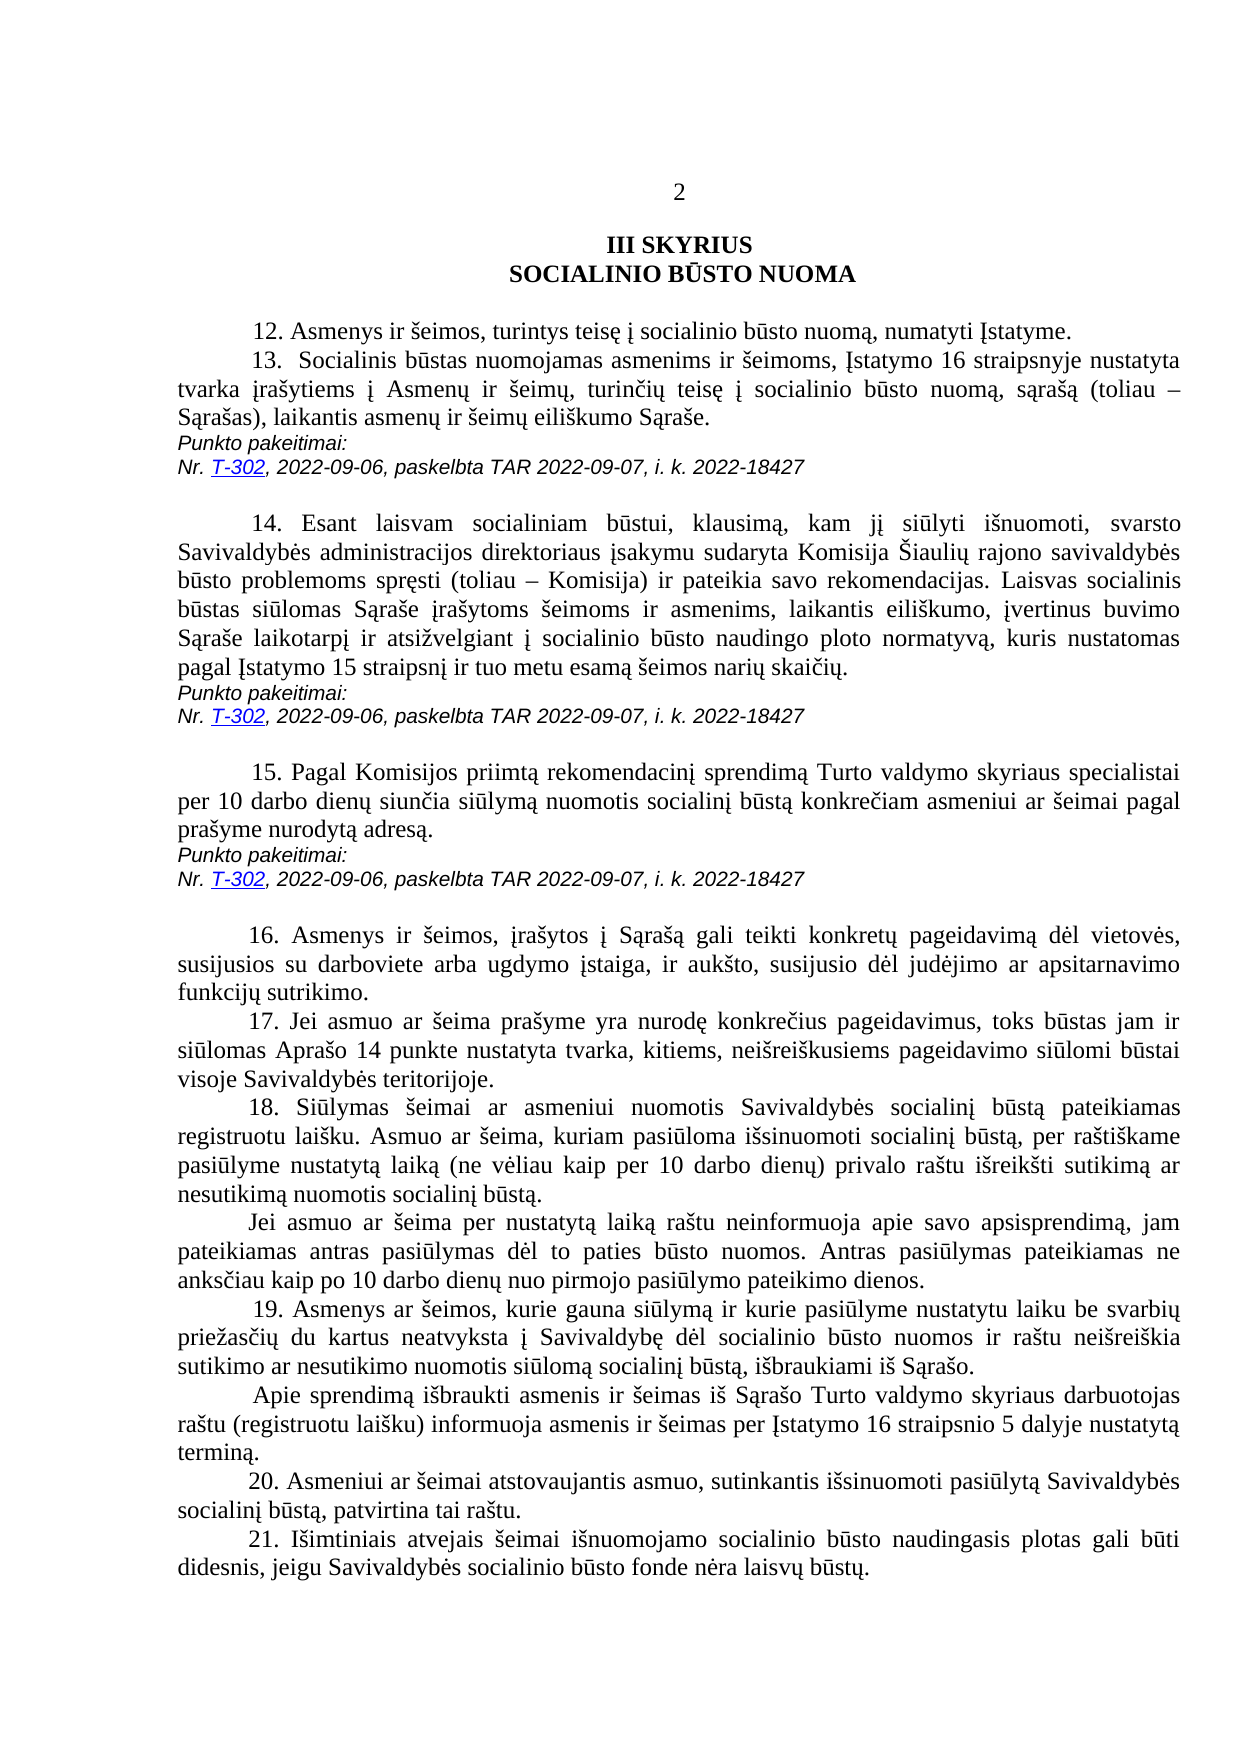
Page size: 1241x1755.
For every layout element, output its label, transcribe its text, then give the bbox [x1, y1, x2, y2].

text Punkto pakeitimai: [177, 843, 1181, 867]
text 19. Asmenys ar šeimos, kurie gauna siūlymą ir kurie pasiūlyme nustatytu laiku be svarbių priežasčių du kartus neatvyksta į Savivaldybę dėl socialinio būsto nuomos ir raštu neišreiškia sutikimo ar nesutikimo nuomotis siūlomą socialinį būstą, išbraukiami iš Sąrašo. [177, 1294, 1181, 1380]
text Nr. T-302, 2022-09-06, paskelbta TAR 2022-09-07, i. k. 2022-18427 [177, 704, 1181, 728]
text Nr. T-302, 2022-09-06, paskelbta TAR 2022-09-07, i. k. 2022-18427 [177, 455, 1181, 479]
text 20. Asmeniui ar šeimai atstovaujantis asmuo, sutinkantis išsinuomoti pasiūlytą Savivaldybės socialinį būstą, patvirtina tai raštu. [177, 1466, 1181, 1524]
text Apie sprendimą išbraukti asmenis ir šeimas iš Sąrašo Turto valdymo skyriaus darbuotojas raštu (registruotu laišku) informuoja asmenis ir šeimas per Įstatymo 16 straipsnio 5 dalyje nustatytą terminą. [177, 1380, 1181, 1466]
text 12. Asmenys ir šeimos, turintys teisę į socialinio būsto nuomą, numatyti Įstatyme. [177, 316, 1181, 345]
text Nr. T-302, 2022-09-06, paskelbta TAR 2022-09-07, i. k. 2022-18427 [177, 867, 1181, 891]
text III SKYRIUS [177, 230, 1181, 259]
text 17. Jei asmuo ar šeima prašyme yra nurodę konkrečius pageidavimus, toks būstas jam ir siūlomas Aprašo 14 punkte nustatyta tvarka, kitiems, neišreiškusiems pageidavimo siūlomi būstai visoje Savivaldybės teritorijoje. [177, 1006, 1181, 1092]
text 18. Siūlymas šeimai ar asmeniui nuomotis Savivaldybės socialinį būstą pateikiamas registruotu laišku. Asmuo ar šeima, kuriam pasiūloma išsinuomoti socialinį būstą, per raštiškame pasiūlyme nustatytą laiką (ne vėliau kaip per 10 darbo dienų) privalo raštu išreikšti sutikimą ar nesutikimą nuomotis socialinį būstą. [177, 1092, 1181, 1207]
text 15. Pagal Komisijos priimtą rekomendacinį sprendimą Turto valdymo skyriaus specialistai per 10 darbo dienų siunčia siūlymą nuomotis socialinį būstą konkrečiam asmeniui ar šeimai pagal prašyme nurodytą adresą. [177, 757, 1181, 843]
text 13. Socialinis būstas nuomojamas asmenims ir šeimoms, Įstatymo 16 straipsnyje nustatyta tvarka įrašytiems į Asmenų ir šeimų, turinčių teisę į socialinio būsto nuomą, sąrašą (toliau – Sąrašas), laikantis asmenų ir šeimų eiliškumo Sąraše. [177, 345, 1181, 431]
text Punkto pakeitimai: [177, 680, 1181, 704]
text 14. Esant laisvam socialiniam būstui, klausimą, kam jį siūlyti išnuomoti, svarsto Savivaldybės administracijos direktoriaus įsakymu sudaryta Komisija Šiaulių rajono savivaldybės būsto problemoms spręsti (toliau – Komisija) ir pateikia savo rekomendacijas. Laisvas socialinis būstas siūlomas Sąraše įrašytoms šeimoms ir asmenims, laikantis eiliškumo, įvertinus buvimo Sąraše laikotarpį ir atsižvelgiant į socialinio būsto naudingo ploto normatyvą, kuris nustatomas pagal Įstatymo 15 straipsnį ir tuo metu esamą šeimos narių skaičių. [177, 508, 1181, 680]
text 16. Asmenys ir šeimos, įrašytos į Sąrašą gali teikti konkretų pageidavimą dėl vietovės, susijusios su darboviete arba ugdymo įstaiga, ir aukšto, susijusio dėl judėjimo ar apsitarnavimo funkcijų sutrikimo. [177, 920, 1181, 1006]
text 21. Išimtiniais atvejais šeimai išnuomojamo socialinio būsto naudingasis plotas gali būti didesnis, jeigu Savivaldybės socialinio būsto fonde nėra laisvų būstų. [177, 1524, 1181, 1581]
text SOCIALINIO BŪSTO NUOMA [177, 259, 1181, 287]
text Jei asmuo ar šeima per nustatytą laiką raštu neinformuoja apie savo apsisprendimą, jam pateikiamas antras pasiūlymas dėl to paties būsto nuomos. Antras pasiūlymas pateikiamas ne anksčiau kaip po 10 darbo dienų nuo pirmojo pasiūlymo pateikimo dienos. [177, 1207, 1181, 1294]
text Punkto pakeitimai: [177, 431, 1181, 455]
